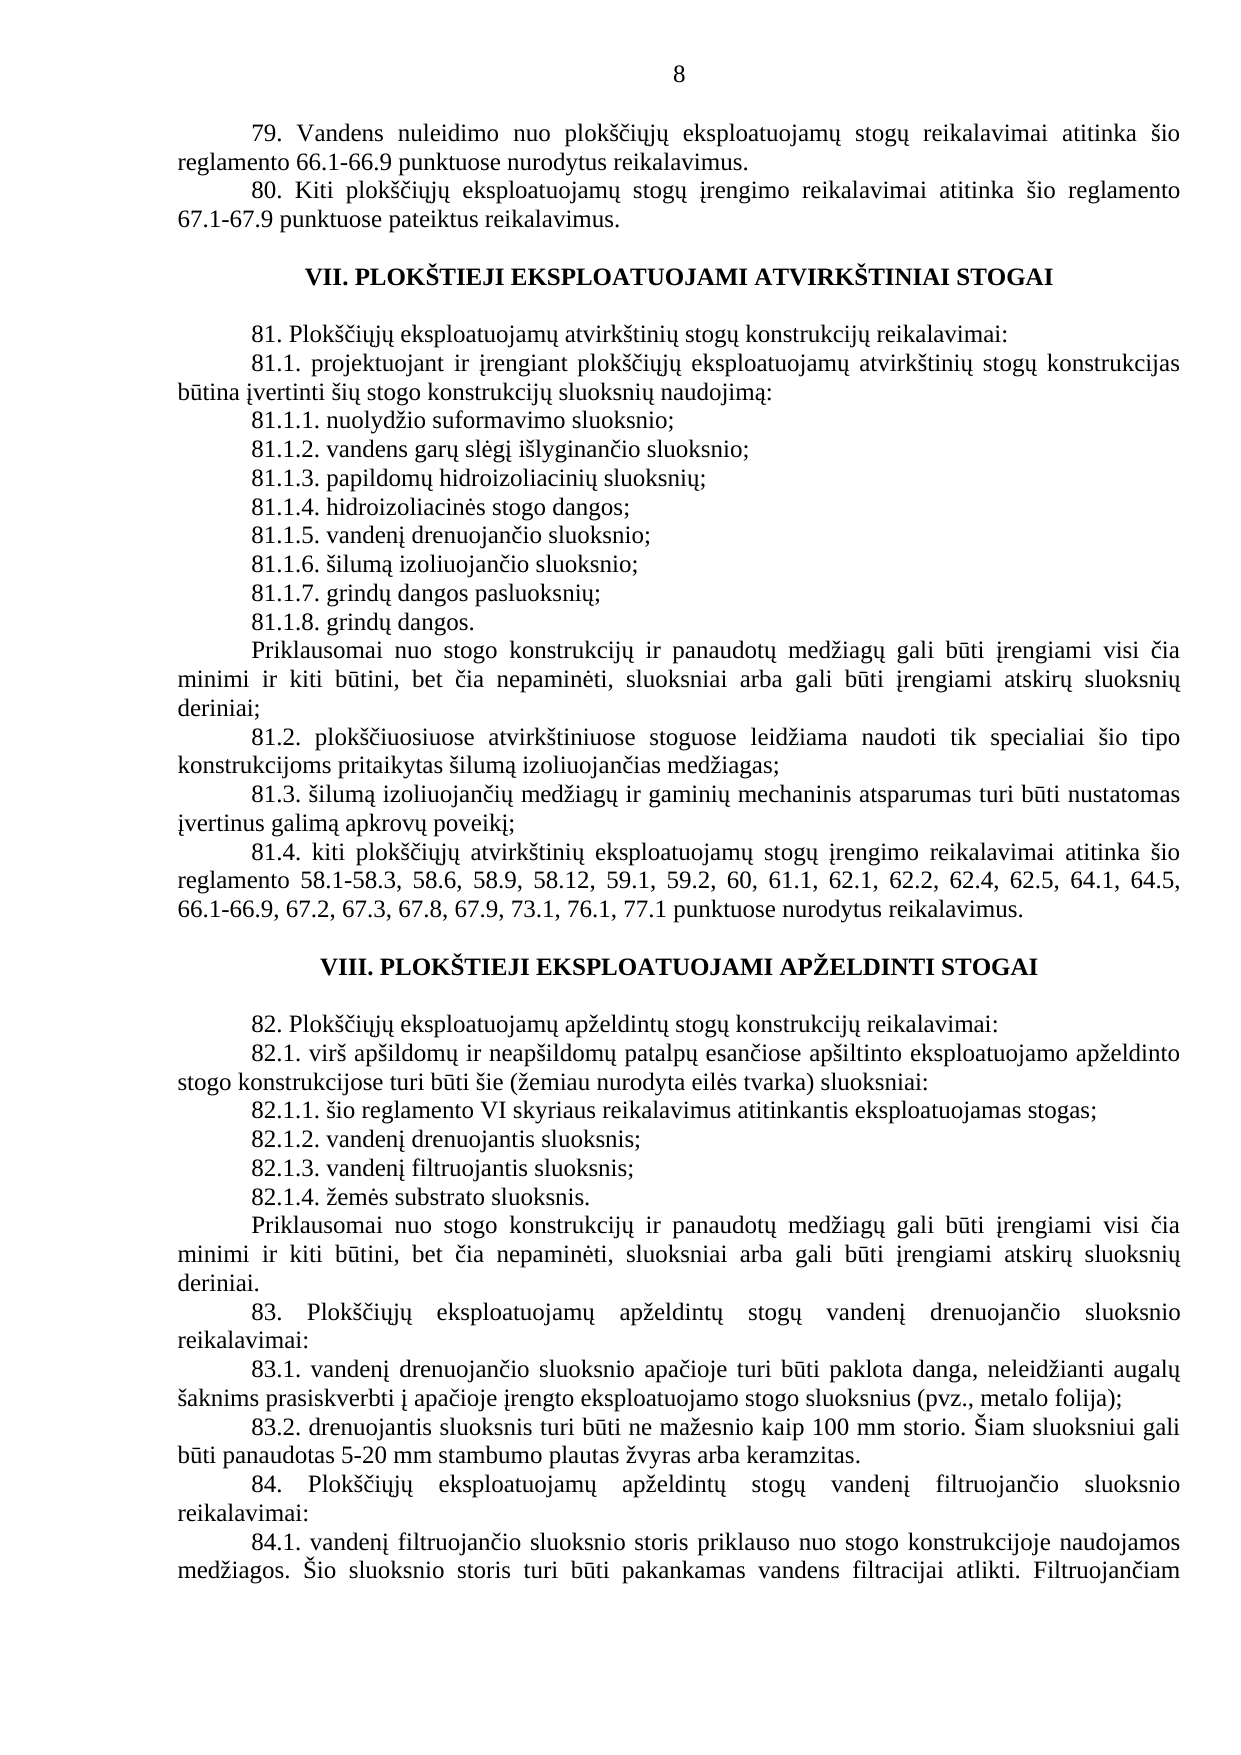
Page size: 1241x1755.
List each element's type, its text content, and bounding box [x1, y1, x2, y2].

text 83.1. vandenį drenuojančio sluoksnio apačioje turi būti paklota danga, neleidžianti augalų šaknims prasiskverbti į apačioje įrengto eksploatuojamo stogo sluoksnius (pvz., metalo folija); [177, 1354, 1181, 1412]
text 81.2. plokščiuosiuose atvirkštiniuose stoguose leidžiama naudoti tik specialiai šio tipo konstrukcijoms pritaikytas šilumą izoliuojančias medžiagas; [177, 722, 1181, 779]
text 82.1.3. vandenį filtruojantis sluoksnis; [177, 1153, 1181, 1182]
text 84. Plokščiųjų eksploatuojamų apželdintų stogų vandenį filtruojančio sluoksnio reikalavimai: [177, 1469, 1181, 1527]
text 81.1. projektuojant ir įrengiant plokščiųjų eksploatuojamų atvirkštinių stogų konstrukcijas būtina įvertinti šių stogo konstrukcijų sluoksnių naudojimą: [177, 348, 1181, 406]
text VIII. PLOKŠTIEJI EKSPLOATUOJAMI APŽELDINTI STOGAI [177, 952, 1181, 981]
text 83. Plokščiųjų eksploatuojamų apželdintų stogų vandenį drenuojančio sluoksnio reikalavimai: [177, 1297, 1181, 1354]
text 81.1.7. grindų dangos pasluoksnių; [177, 578, 1181, 607]
text 79. Vandens nuleidimo nuo plokščiųjų eksploatuojamų stogų reikalavimai atitinka šio reglamento 66.1-66.9 punktuose nurodytus reikalavimus. [177, 118, 1181, 176]
text 81.4. kiti plokščiųjų atvirkštinių eksploatuojamų stogų įrengimo reikalavimai atitinka šio reglamento 58.1-58.3, 58.6, 58.9, 58.12, 59.1, 59.2, 60, 61.1, 62.1, 62.2, 62.4, 62.5, 64.1, 64.5, 66.1-66.9, 67.2, 67.3, 67.8, 67.9, 73.1, 76.1, 77.1 punktuose nurodytus reikalavimus. [177, 837, 1181, 923]
text 82.1.1. šio reglamento VI skyriaus reikalavimus atitinkantis eksploatuojamas stogas; [177, 1096, 1181, 1124]
text 81. Plokščiųjų eksploatuojamų atvirkštinių stogų konstrukcijų reikalavimai: [177, 319, 1181, 348]
text 81.1.1. nuolydžio suformavimo sluoksnio; [177, 406, 1181, 434]
text 81.1.5. vandenį drenuojančio sluoksnio; [177, 521, 1181, 549]
text 82.1.2. vandenį drenuojantis sluoksnis; [177, 1124, 1181, 1153]
text VII. PLOKŠTIEJI EKSPLOATUOJAMI ATVIRKŠTINIAI STOGAI [177, 262, 1181, 291]
text 81.1.8. grindų dangos. [177, 607, 1181, 636]
text 84.1. vandenį filtruojančio sluoksnio storis priklauso nuo stogo konstrukcijoje naudojamos medžiagos. Šio sluoksnio storis turi būti pakankamas vandens filtracijai atlikti. Filtruojančiam [177, 1527, 1181, 1584]
text 83.2. drenuojantis sluoksnis turi būti ne mažesnio kaip 100 mm storio. Šiam sluoksniui gali būti panaudotas 5-20 mm stambumo plautas žvyras arba keramzitas. [177, 1412, 1181, 1469]
text 82.1.4. žemės substrato sluoksnis. [177, 1182, 1181, 1211]
text 81.1.4. hidroizoliacinės stogo dangos; [177, 492, 1181, 521]
text 81.1.2. vandens garų slėgį išlyginančio sluoksnio; [177, 434, 1181, 463]
text 81.3. šilumą izoliuojančių medžiagų ir gaminių mechaninis atsparumas turi būti nustatomas įvertinus galimą apkrovų poveikį; [177, 779, 1181, 837]
text Priklausomai nuo stogo konstrukcijų ir panaudotų medžiagų gali būti įrengiami visi čia minimi ir kiti būtini, bet čia nepaminėti, sluoksniai arba gali būti įrengiami atskirų sluoksnių deriniai; [177, 636, 1181, 722]
text 82.1. virš apšildomų ir neapšildomų patalpų esančiose apšiltinto eksploatuojamo apželdinto stogo konstrukcijose turi būti šie (žemiau nurodyta eilės tvarka) sluoksniai: [177, 1038, 1181, 1096]
text Priklausomai nuo stogo konstrukcijų ir panaudotų medžiagų gali būti įrengiami visi čia minimi ir kiti būtini, bet čia nepaminėti, sluoksniai arba gali būti įrengiami atskirų sluoksnių deriniai. [177, 1211, 1181, 1297]
text 80. Kiti plokščiųjų eksploatuojamų stogų įrengimo reikalavimai atitinka šio reglamento 67.1-67.9 punktuose pateiktus reikalavimus. [177, 176, 1181, 233]
text 82. Plokščiųjų eksploatuojamų apželdintų stogų konstrukcijų reikalavimai: [177, 1009, 1181, 1038]
text 81.1.6. šilumą izoliuojančio sluoksnio; [177, 549, 1181, 578]
text 81.1.3. papildomų hidroizoliacinių sluoksnių; [177, 463, 1181, 492]
